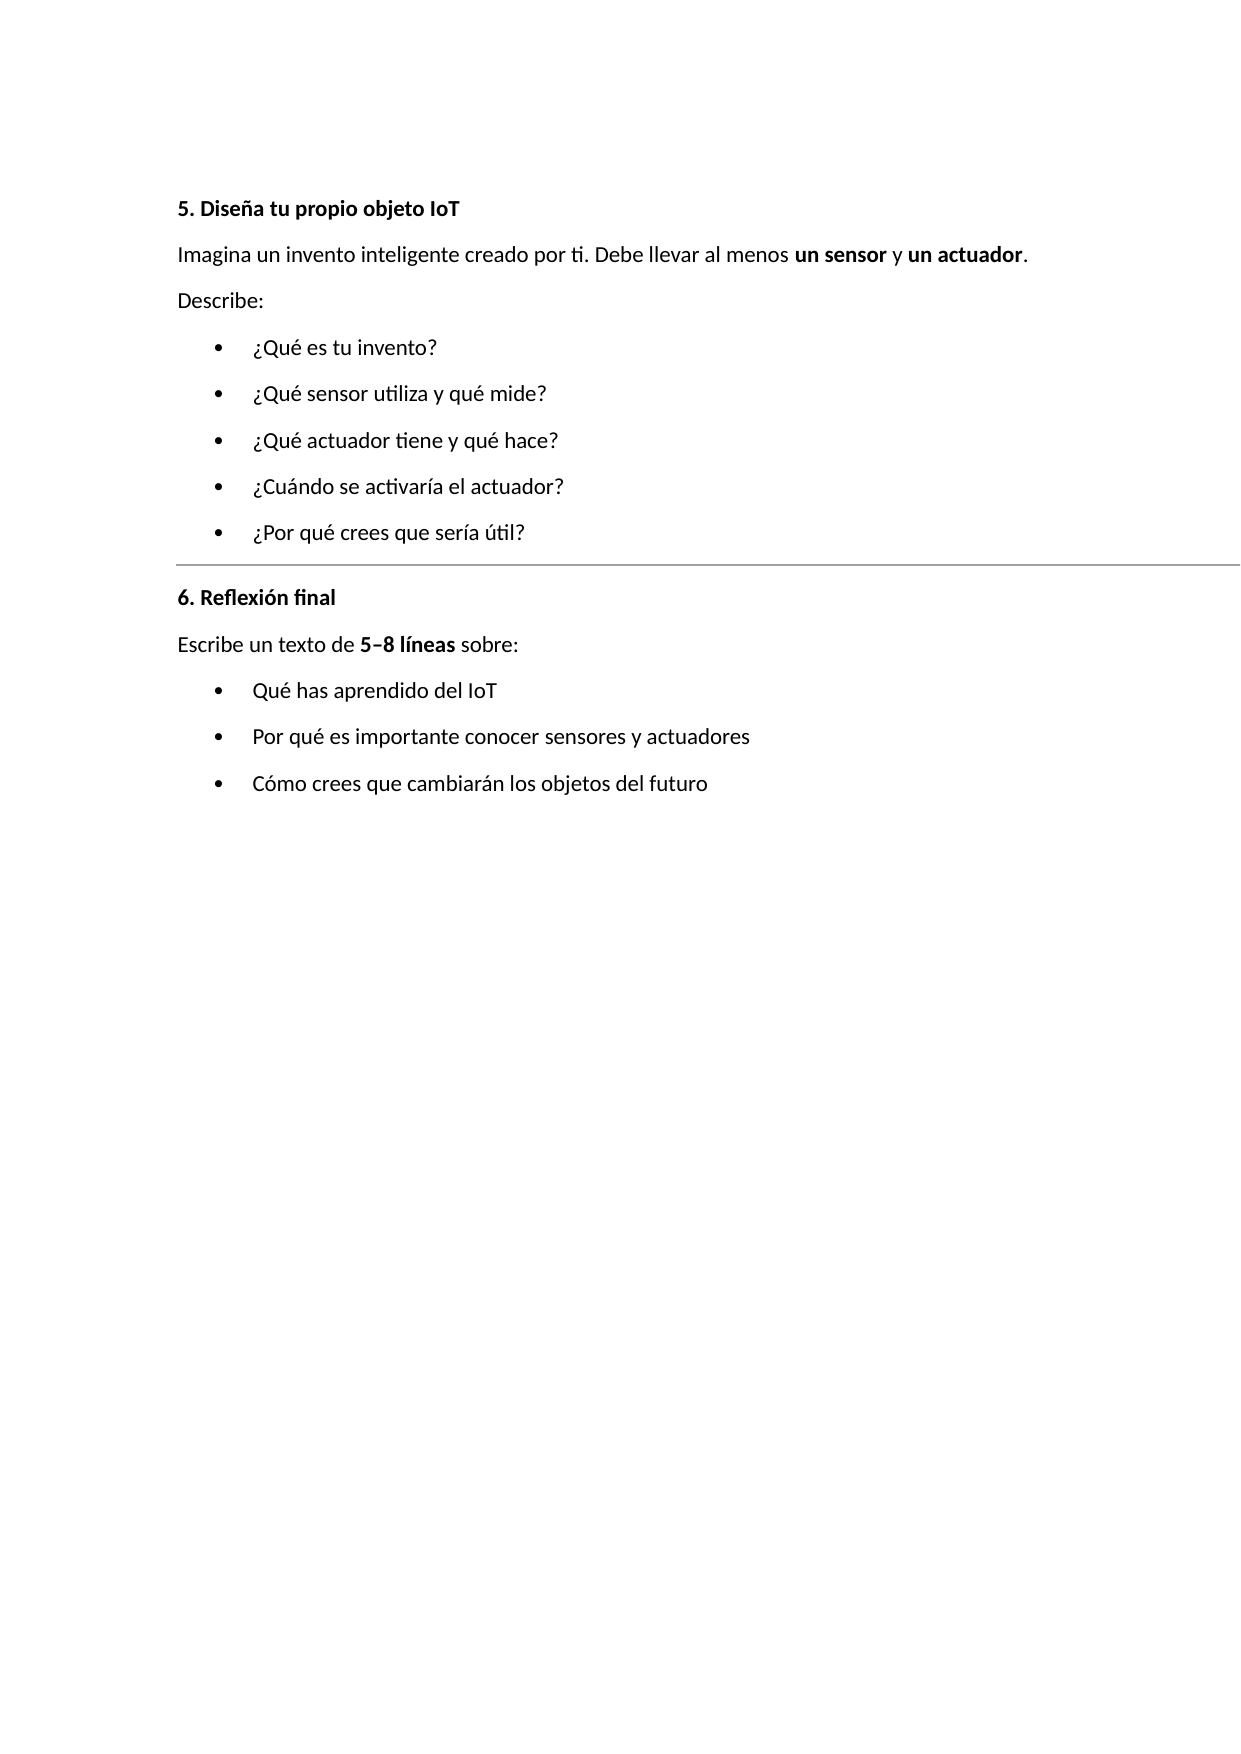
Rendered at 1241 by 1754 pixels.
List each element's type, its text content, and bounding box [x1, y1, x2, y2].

list ¿Qué actuador tiene y qué hace? [215, 426, 1063, 454]
text 5. Diseña tu propio objeto IoT [177, 194, 1063, 222]
list Por qué es importante conocer sensores y actuadores [215, 722, 1063, 751]
list ¿Cuándo se activaría el actuador? [215, 472, 1063, 500]
text Imagina un invento inteligente creado por ti. Debe llevar al menos un sensor y un actuador. [177, 240, 1063, 268]
text Describe: [177, 287, 1063, 315]
text Escribe un texto de 5–8 líneas sobre: [177, 630, 1063, 658]
list Cómo crees que cambiarán los objetos del futuro [215, 769, 1063, 797]
list ¿Qué sensor utiliza y qué mide? [215, 379, 1063, 407]
text 6. Reflexión final [177, 583, 1063, 611]
list ¿Qué es tu invento? [215, 333, 1063, 361]
list ¿Por qué crees que sería útil? [215, 518, 1063, 546]
list Qué has aprendido del IoT [215, 676, 1063, 704]
